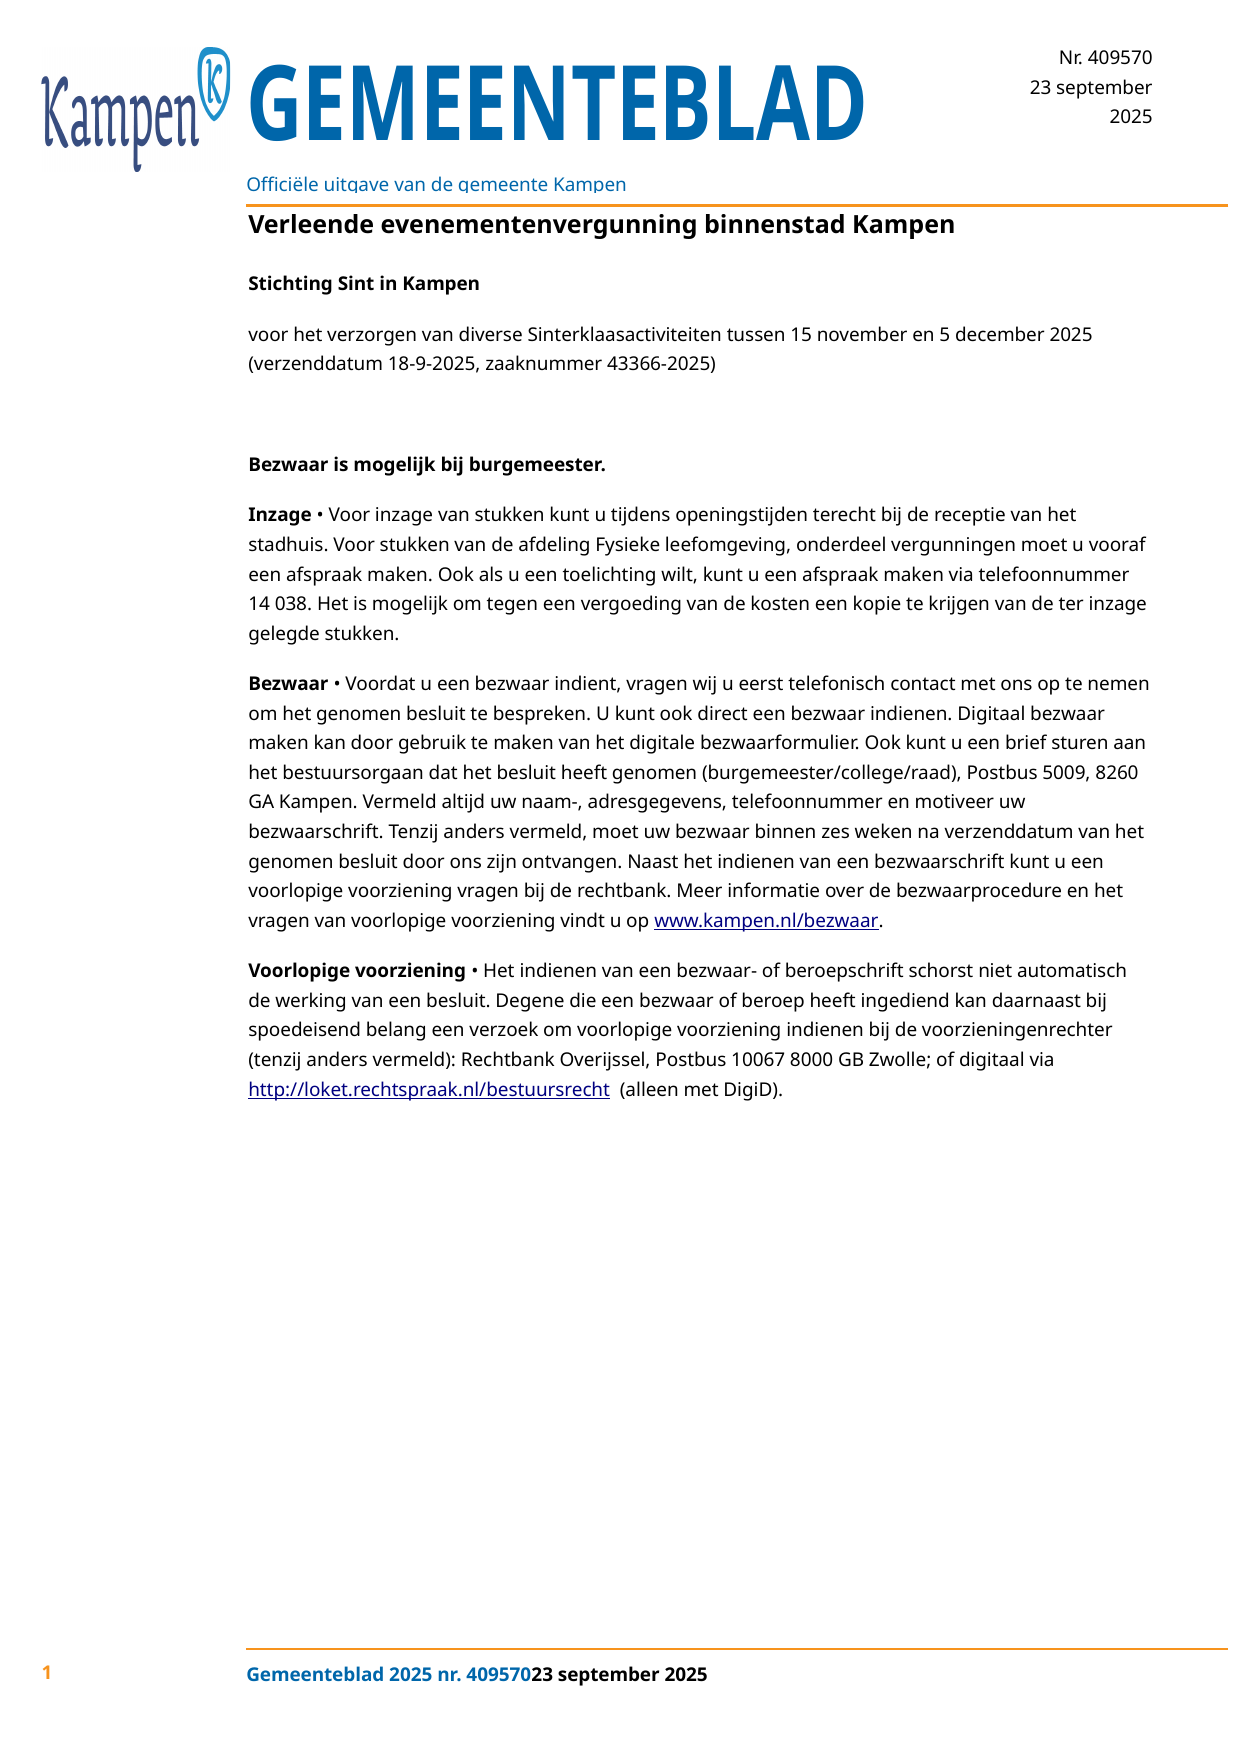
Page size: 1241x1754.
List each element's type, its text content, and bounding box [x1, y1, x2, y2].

text Verleende evenementenvergunning binnenstad Kampen [248, 207, 1152, 241]
text Stichting Sint in Kampen [248, 270, 1152, 296]
text Inzage • Voor inzage van stukken kunt u tijdens openingstijden terecht bij de receptie van het stadhuis. Voor stukken van de afdeling Fysieke leefomgeving, onderdeel vergunningen moet u vooraf een afspraak maken. Ook als u een toelichting wilt, kunt u een afspraak maken via telefoonnummer 14 038. Het is mogelijk om tegen een vergoeding van de kosten een kopie te krijgen van de ter inzage gelegde stukken. [248, 502, 1152, 646]
text Bezwaar is mogelijk bij burgemeester. [248, 451, 1152, 477]
text Bezwaar • Voordat u een bezwaar indient, vragen wij u eerst telefonisch contact met ons op te nemen om het genomen besluit te bespreken. U kunt ook direct een bezwaar indienen. Digitaal bezwaar maken kan door gebruik te maken van het digitale bezwaarformulier. Ook kunt u een brief sturen aan het bestuursorgaan dat het besluit heeft genomen (burgemeester/college/raad), Postbus 5009, 8260 GA Kampen. Vermeld altijd uw naam-, adresgegevens, telefoonnummer en motiveer uw bezwaarschrift. Tenzij anders vermeld, moet uw bezwaar binnen zes weken na verzenddatum van het genomen besluit door ons zijn ontvangen. Naast het indienen van een bezwaarschrift kunt u een voorlopige voorziening vragen bij de rechtbank. Meer informatie over de bezwaarprocedure en het vragen van voorlopige voorziening vindt u op www.kampen.nl/bezwaar. [248, 670, 1152, 933]
picture [41, 47, 231, 172]
text Voorlopige voorziening • Het indienen van een bezwaar- of beroepschrift schorst niet automatisch de werking van een besluit. Degene die een bezwaar of beroep heeft ingediend kan daarnaast bij spoedeisend belang een verzoek om voorlopige voorziening indienen bij de voorzieningenrechter (tenzij anders vermeld): Rechtbank Overijssel, Postbus 10067 8000 GB Zwolle; of digitaal via http://loket.rechtspraak.nl/bestuursrecht (alleen met DigiD). [248, 957, 1152, 1101]
text voor het verzorgen van diverse Sinterklaasactiviteiten tussen 15 november en 5 december 2025 (verzenddatum 18-9-2025, zaaknummer 43366-2025) [248, 321, 1152, 376]
